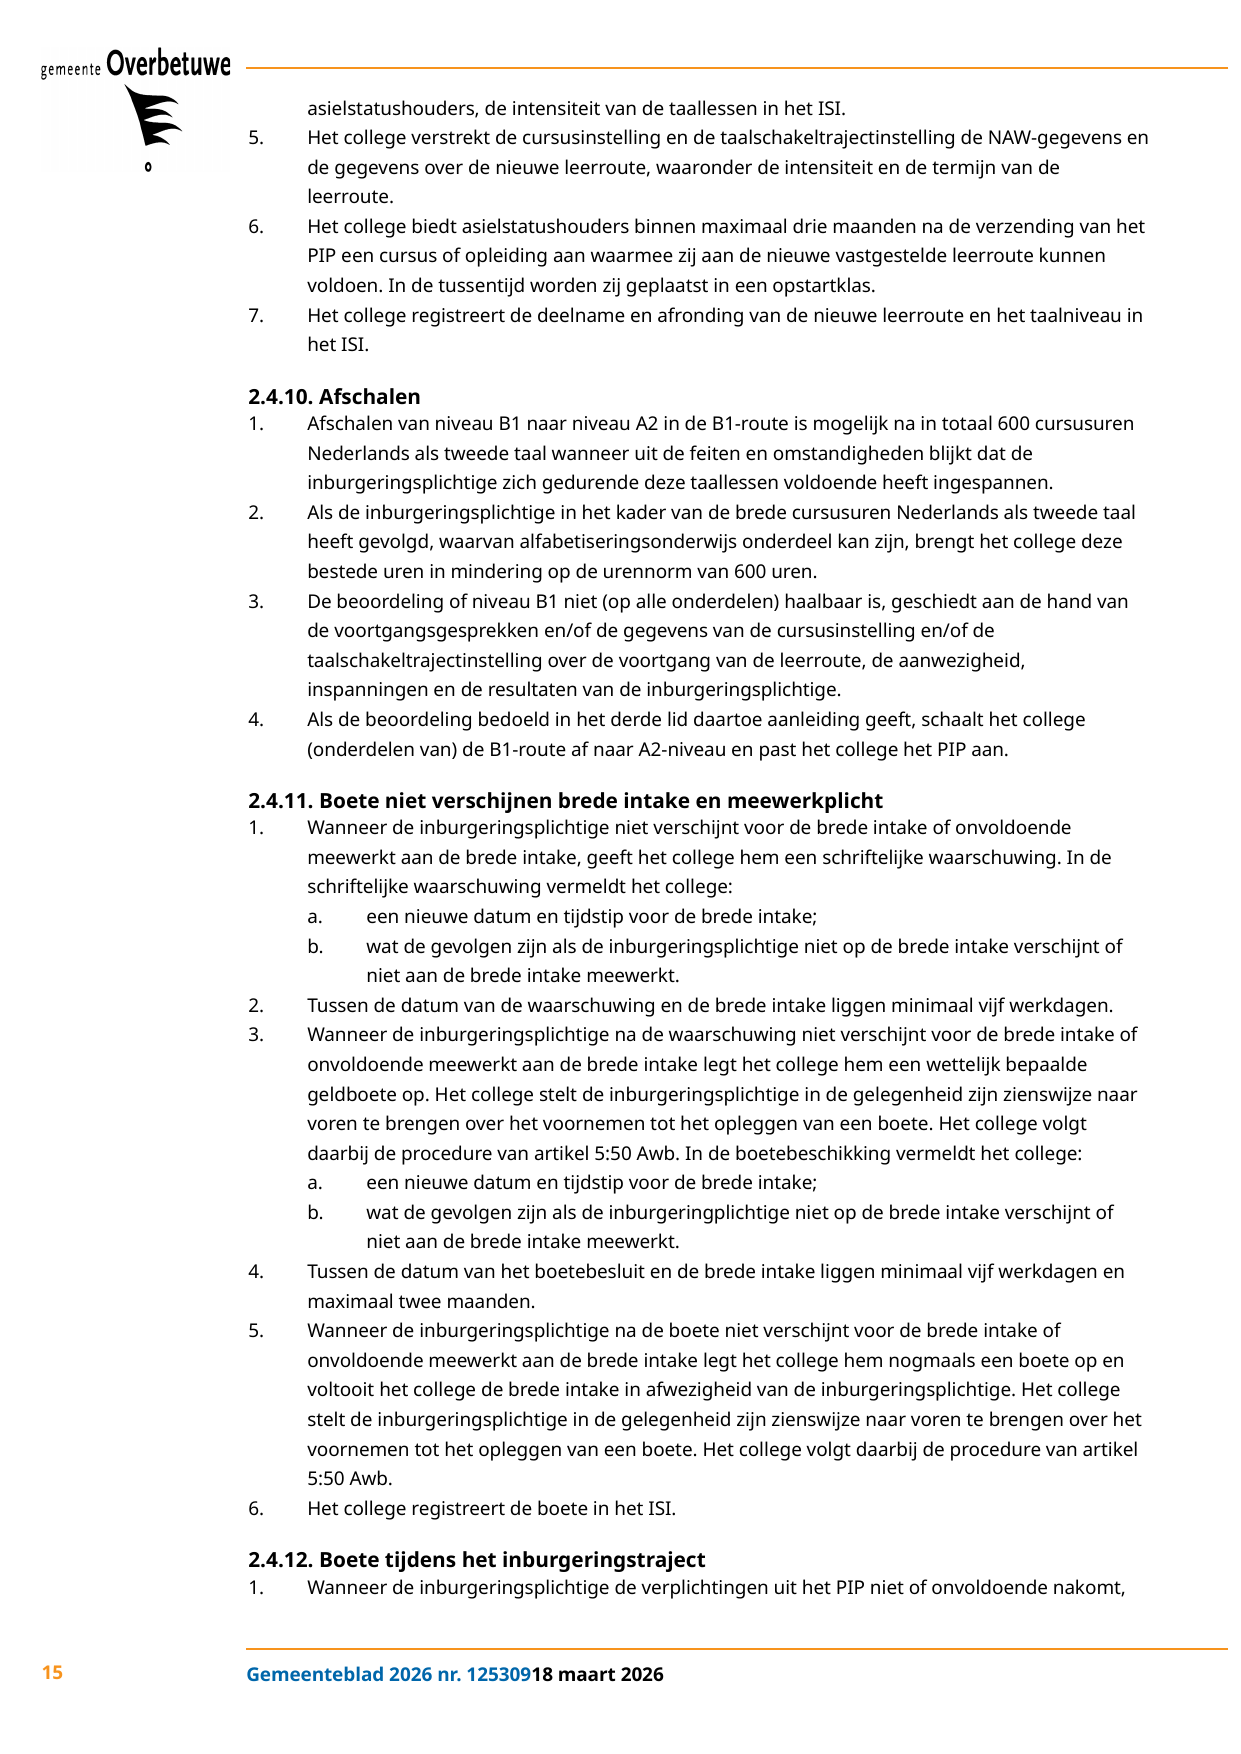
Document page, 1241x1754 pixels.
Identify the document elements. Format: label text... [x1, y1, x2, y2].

list Tussen de datum van de waarschuwing en de brede intake liggen minimaal vijf werkdagen. [248, 992, 1152, 1018]
list wat de gevolgen zijn als de inburgeringplichtige niet op de brede intake verschijnt of niet aan de brede intake meewerkt. [307, 1199, 1152, 1254]
text 2.4.11. Boete niet verschijnen brede intake en meewerkplicht [248, 786, 1152, 814]
text 2.4.12. Boete tijdens het inburgeringstraject [248, 1545, 1152, 1574]
list Wanneer de inburgeringsplichtige na de waarschuwing niet verschijnt voor de brede intake of onvoldoende meewerkt aan de brede intake legt het college hem een wettelijk bepaalde geldboete op. Het college stelt de inburgeringsplichtige in de gelegenheid zijn zienswijze naar voren te brengen over het voornemen tot het opleggen van een boete. Het college volgt daarbij de procedure van artikel 5:50 Awb. In de boetebeschikking vermeldt het college: [248, 1022, 1152, 1166]
list De beoordeling of niveau B1 niet (op alle onderdelen) haalbaar is, geschiedt aan de hand van de voortgangsgesprekken en/of de gegevens van de cursusinstelling en/of de taalschakeltrajectinstelling over de voortgang van de leerroute, de aanwezigheid, inspanningen en de resultaten van de inburgeringsplichtige. [248, 588, 1152, 702]
list een nieuwe datum en tijdstip voor de brede intake; [307, 1169, 1152, 1195]
list Als de inburgeringsplichtige in het kader van de brede cursusuren Nederlands als tweede taal heeft gevolgd, waarvan alfabetiseringsonderwijs onderdeel kan zijn, brengt het college deze bestede uren in mindering op de urennorm van 600 uren. [248, 499, 1152, 584]
list Afschalen van niveau B1 naar niveau A2 in de B1-route is mogelijk na in totaal 600 cursusuren Nederlands als tweede taal wanneer uit de feiten en omstandigheden blijkt dat de inburgeringsplichtige zich gedurende deze taallessen voldoende heeft ingespannen. [248, 410, 1152, 495]
list Als de beoordeling bedoeld in het derde lid daartoe aanleiding geeft, schaalt het college (onderdelen van) de B1-route af naar A2-niveau en past het college het PIP aan. [248, 706, 1152, 761]
list Het college registreert de deelname en afronding van de nieuwe leerroute en het taalniveau in het ISI. [248, 302, 1152, 357]
list Het college biedt asielstatushouders binnen maximaal drie maanden na de verzending van het PIP een cursus of opleiding aan waarmee zij aan de nieuwe vastgestelde leerroute kunnen voldoen. In de tussentijd worden zij geplaatst in een opstartklas. [248, 213, 1152, 298]
picture [41, 47, 231, 172]
list wat de gevolgen zijn als de inburgeringsplichtige niet op de brede intake verschijnt of niet aan de brede intake meewerkt. [307, 933, 1152, 988]
list asielstatushouders, de intensiteit van de taallessen in het ISI. [248, 95, 1152, 121]
text 2.4.10. Afschalen [248, 382, 1152, 410]
list Wanneer de inburgeringsplichtige niet verschijnt voor de brede intake of onvoldoende meewerkt aan de brede intake, geeft het college hem een schriftelijke waarschuwing. In de schriftelijke waarschuwing vermeldt het college: [248, 814, 1152, 899]
list Wanneer de inburgeringsplichtige de verplichtingen uit het PIP niet of onvoldoende nakomt, [248, 1574, 1152, 1599]
list Tussen de datum van het boetebesluit en de brede intake liggen minimaal vijf werkdagen en maximaal twee maanden. [248, 1258, 1152, 1314]
list Wanneer de inburgeringsplichtige na de boete niet verschijnt voor de brede intake of onvoldoende meewerkt aan de brede intake legt het college hem nogmaals een boete op en voltooit het college de brede intake in afwezigheid van de inburgeringsplichtige. Het college stelt de inburgeringsplichtige in de gelegenheid zijn zienswijze naar voren te brengen over het voornemen tot het opleggen van een boete. Het college volgt daarbij de procedure van artikel 5:50 Awb. [248, 1317, 1152, 1491]
list een nieuwe datum en tijdstip voor de brede intake; [307, 903, 1152, 929]
list Het college verstrekt de cursusinstelling en de taalschakeltrajectinstelling de NAW-gegevens en de gegevens over de nieuwe leerroute, waaronder de intensiteit en de termijn van de leerroute. [248, 124, 1152, 209]
list Het college registreert de boete in het ISI. [248, 1495, 1152, 1521]
